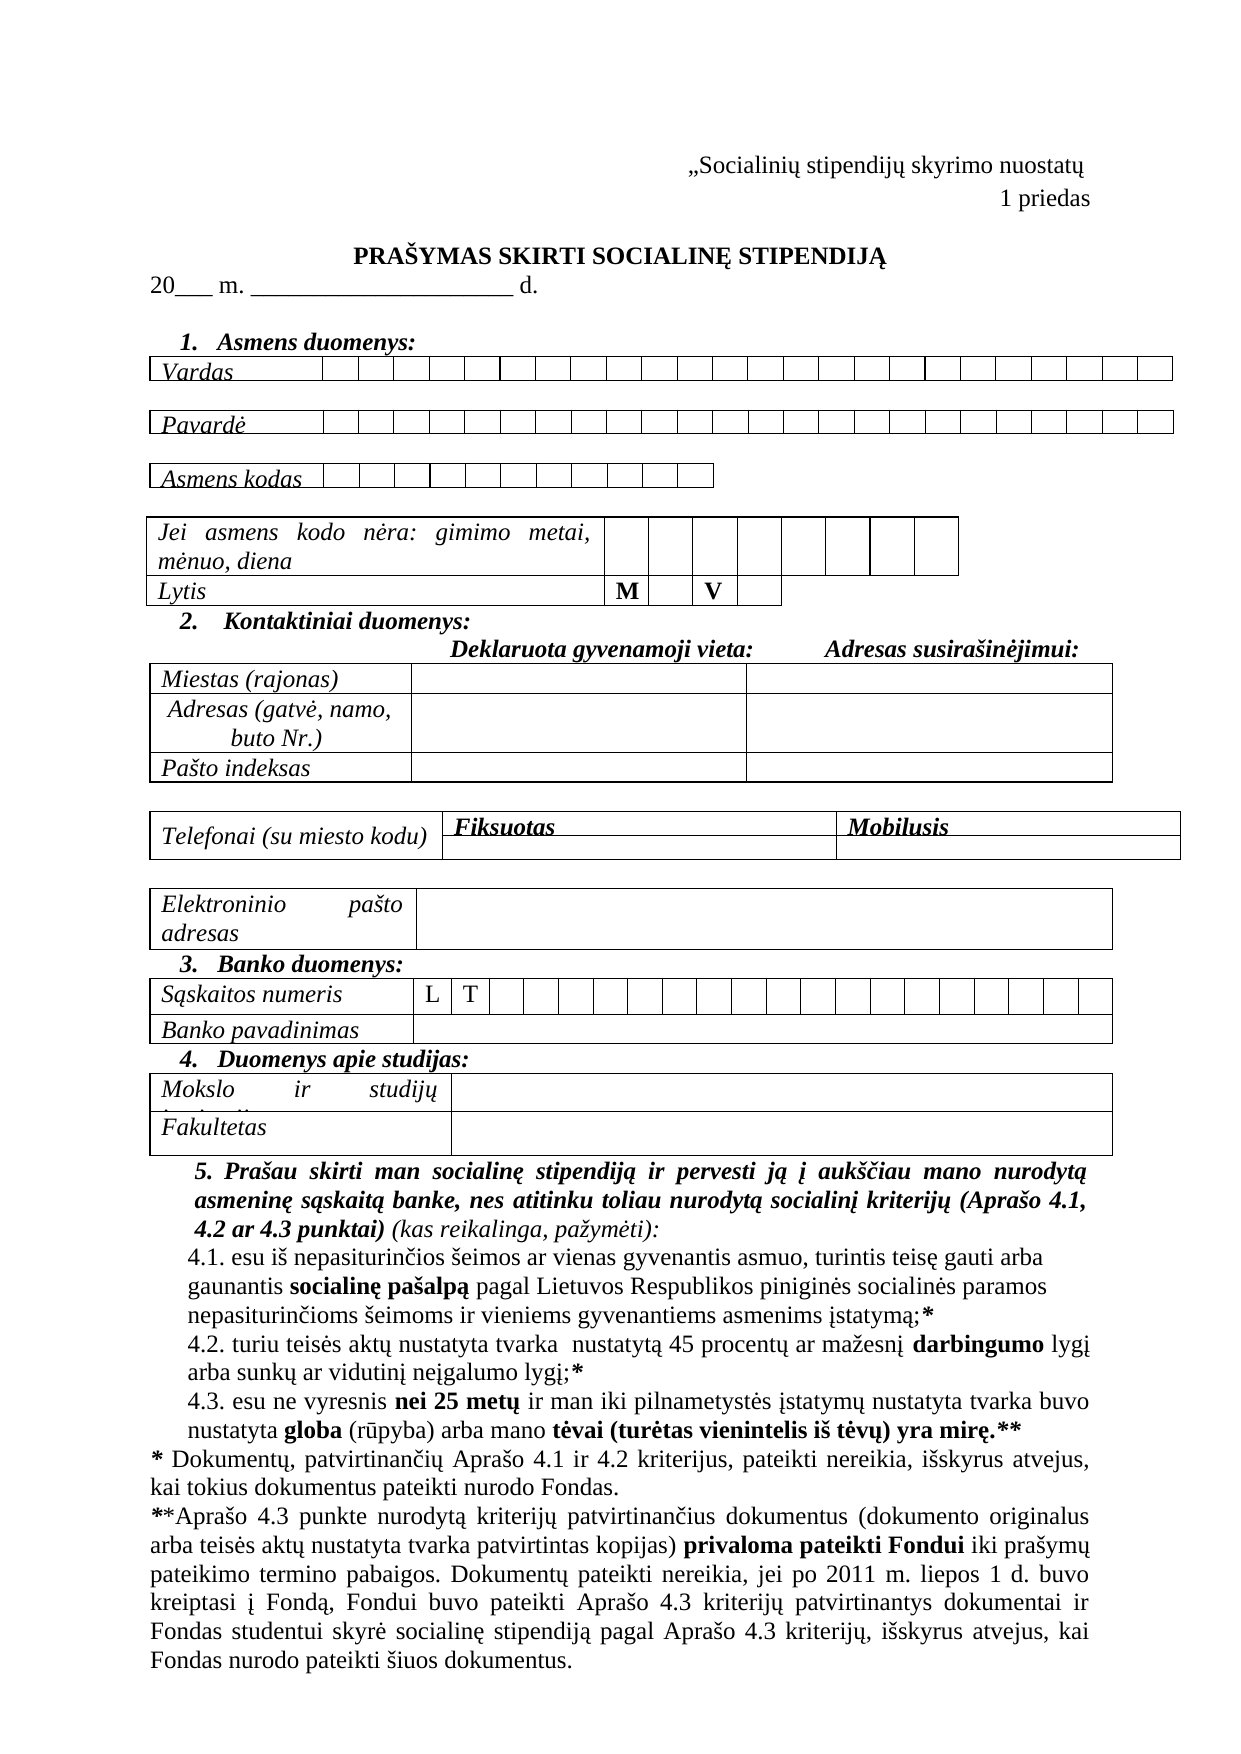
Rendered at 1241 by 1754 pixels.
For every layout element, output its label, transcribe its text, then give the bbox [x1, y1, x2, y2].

table_header [784, 411, 818, 433]
table_header [961, 357, 995, 380]
table_cell [649, 576, 692, 605]
table_header [1032, 357, 1066, 380]
table_cell Banko pavadinimas [151, 1015, 413, 1043]
table_header [452, 1074, 1112, 1111]
table_header [1138, 357, 1172, 380]
table_header [738, 518, 781, 575]
text „Socialinių stipendijų skyrimo nuostatų [150, 150, 1090, 179]
text  4.3. esu ne vyresnis nei 25 metų ir man iki pilnametystės įstatymų nustatyta tvarka buvo nustatyta globa (rūpyba) arba mano tėvai (turėtas vienintelis iš tėvų) yra mirę.** [150, 1386, 1090, 1444]
table_header [649, 518, 692, 575]
table_cell Fakultetas [151, 1112, 451, 1155]
table_header [360, 464, 394, 487]
table_header [323, 357, 358, 380]
table_header Fiksuotas [443, 812, 836, 835]
table_cell [837, 836, 1180, 858]
table_header [594, 979, 627, 1014]
table_header [501, 357, 535, 380]
table_header [926, 411, 960, 433]
table_header [1103, 411, 1137, 433]
table_header [466, 464, 500, 487]
table_header Sąskaitos numeris [151, 979, 413, 1014]
table_header [961, 411, 996, 433]
table_header [536, 411, 571, 433]
table_header [732, 979, 766, 1014]
table_header [1067, 357, 1102, 380]
table_header [394, 357, 429, 380]
text 20___ m. _____________________ d. [150, 270, 1090, 298]
table_header [678, 411, 712, 433]
text 1 priedas [555, 183, 1090, 212]
table_header [926, 357, 960, 380]
table_header [642, 411, 677, 433]
table_header [465, 411, 500, 433]
table_header L [414, 979, 451, 1014]
table_cell [412, 694, 746, 752]
text 5. Prašau skirti man socialinę stipendiją ir pervesti ją į aukščiau mano nurodytą asmeninę sąskaitą banke, nes atitinku toliau nurodytą socialinį kriterijų (Aprašo 4.1, 4.2 ar 4.3 punktai) (kas reikalinga, pažymėti): [194, 1156, 1090, 1242]
table_cell [412, 753, 746, 781]
table_header [871, 518, 914, 575]
table_header Elektroninio pašto adresas [151, 889, 416, 948]
table_header Telefonai (su miesto kodu) [151, 812, 442, 858]
table_cell V [693, 576, 737, 605]
table_header [359, 357, 393, 380]
table_header [713, 411, 748, 433]
table_header [412, 664, 746, 693]
table_header [997, 411, 1031, 433]
table_header [324, 411, 358, 433]
table_header [855, 357, 889, 380]
table_cell [826, 576, 870, 605]
table_header [1032, 411, 1066, 433]
table_header Miestas (rajonas) [151, 664, 411, 693]
table_header [890, 411, 925, 433]
table_header [395, 464, 429, 487]
table_header [697, 979, 731, 1014]
text * Dokumentų, patvirtinančių Aprašo 4.1 ir 4.2 kriterijus, pateikti nereikia, išskyrus atvejus, kai tokius dokumentus pateikti nurodo Fondas. [150, 1444, 1090, 1501]
table_cell [914, 576, 958, 605]
table_header [643, 464, 677, 487]
table_cell [782, 576, 826, 605]
table_header [678, 464, 713, 487]
table_header [782, 518, 825, 575]
table_header [628, 979, 662, 1014]
table_header [747, 664, 1112, 693]
table_header [1138, 411, 1173, 433]
table_cell Lytis [147, 576, 604, 605]
table_header [678, 357, 712, 380]
table_header [663, 979, 696, 1014]
table_header [607, 357, 641, 380]
table_cell [870, 576, 914, 605]
table_cell [747, 694, 1112, 752]
table_cell [738, 576, 781, 605]
table_header [359, 411, 393, 433]
text 2. Kontaktiniai duomenys: [179, 606, 1090, 634]
table_header [819, 357, 854, 380]
table_header [431, 464, 465, 487]
table_header [1079, 979, 1112, 1014]
table_header T [452, 979, 489, 1014]
table_header [465, 357, 499, 380]
table_header [642, 357, 677, 380]
table_cell [452, 1112, 1112, 1155]
table_header [501, 464, 536, 487]
table_cell M [605, 576, 648, 605]
table_header [940, 979, 974, 1014]
table_header [905, 979, 939, 1014]
table_header [572, 464, 607, 487]
table_header [1009, 979, 1043, 1014]
table_header [1103, 357, 1137, 380]
table_header [430, 357, 464, 380]
table_header [871, 979, 904, 1014]
table_header Mokslo ir studijų institucija [151, 1074, 451, 1111]
text 4. Duomenys apie studijas: [179, 1044, 1090, 1073]
text Deklaruota gyvenamoji vieta: Adresas susirašinėjimui: [150, 634, 1090, 663]
table_header [324, 464, 359, 487]
table_header [572, 411, 606, 433]
table_header [536, 357, 570, 380]
table_header [713, 357, 747, 380]
table_header [537, 464, 571, 487]
table_header [394, 411, 429, 433]
table_header [1044, 979, 1078, 1014]
table_cell [747, 753, 1112, 781]
table_header [996, 357, 1031, 380]
table_header [748, 357, 783, 380]
table_header [605, 518, 648, 575]
table_header [836, 979, 870, 1014]
table_header Pavardė [151, 411, 323, 433]
table_header [1067, 411, 1102, 433]
table_header [607, 411, 641, 433]
table_cell Adresas (gatvė, namo, buto Nr.) [151, 694, 411, 752]
table_header [693, 518, 737, 575]
table_header [819, 411, 854, 433]
table_header [490, 979, 523, 1014]
text 1. Asmens duomenys: [179, 327, 1090, 356]
table_header Mobilusis [837, 812, 1180, 835]
table_header Vardas [151, 357, 322, 380]
text PRAŠYMAS SKIRTI SOCIALINĘ STIPENDIJĄ [150, 241, 1090, 270]
table_cell Pašto indeksas [151, 753, 411, 781]
table_header Asmens kodas [151, 464, 323, 487]
table_cell [414, 1015, 1112, 1043]
table_header [524, 979, 558, 1014]
text  4.1. esu iš nepasiturinčios šeimos ar vienas gyvenantis asmuo, turintis teisę gauti arba gaunantis socialinę pašalpą pagal Lietuvos Respublikos piniginės socialinės paramos nepasiturinčioms šeimoms ir vieniems gyvenantiems asmenims įstatymą;* [150, 1242, 1090, 1329]
table_header [975, 979, 1008, 1014]
text  4.2. turiu teisės aktų nustatyta tvarka nustatytą 45 procentų ar mažesnį darbingumo lygį arba sunkų ar vidutinį neįgalumo lygį;* [150, 1329, 1090, 1386]
table_header [559, 979, 593, 1014]
table_header [501, 411, 535, 433]
text **Aprašo 4.3 punkte nurodytą kriterijų patvirtinančius dokumentus (dokumento originalus arba teisės aktų nustatyta tvarka patvirtintas kopijas) privaloma pateikti Fondui iki prašymų pateikimo termino pabaigos. Dokumentų pateikti nereikia, jei po 2011 m. liepos 1 d. buvo kreiptasi į Fondą, Fondui buvo pateikti Aprašo 4.3 kriterijų patvirtinantys dokumentai ir Fondas studentui skyrė socialinę stipendiją pagal Aprašo 4.3 kriterijų, išskyrus atvejus, kai Fondas nurodo pateikti šiuos dokumentus. [150, 1501, 1090, 1674]
table_header [608, 464, 642, 487]
table_header [749, 411, 783, 433]
table_header [430, 411, 464, 433]
table_header [826, 518, 869, 575]
table_header [855, 411, 889, 433]
table_cell [443, 836, 836, 858]
table_header [571, 357, 606, 380]
text 3. Banko duomenys: [179, 950, 1090, 978]
table_header [801, 979, 835, 1014]
table_header [915, 518, 958, 575]
table_header [417, 889, 1112, 948]
table_header [890, 357, 924, 380]
table_header [767, 979, 800, 1014]
table_header [784, 357, 818, 380]
table_header Jei asmens kodo nėra: gimimo metai, mėnuo, diena [147, 518, 604, 575]
